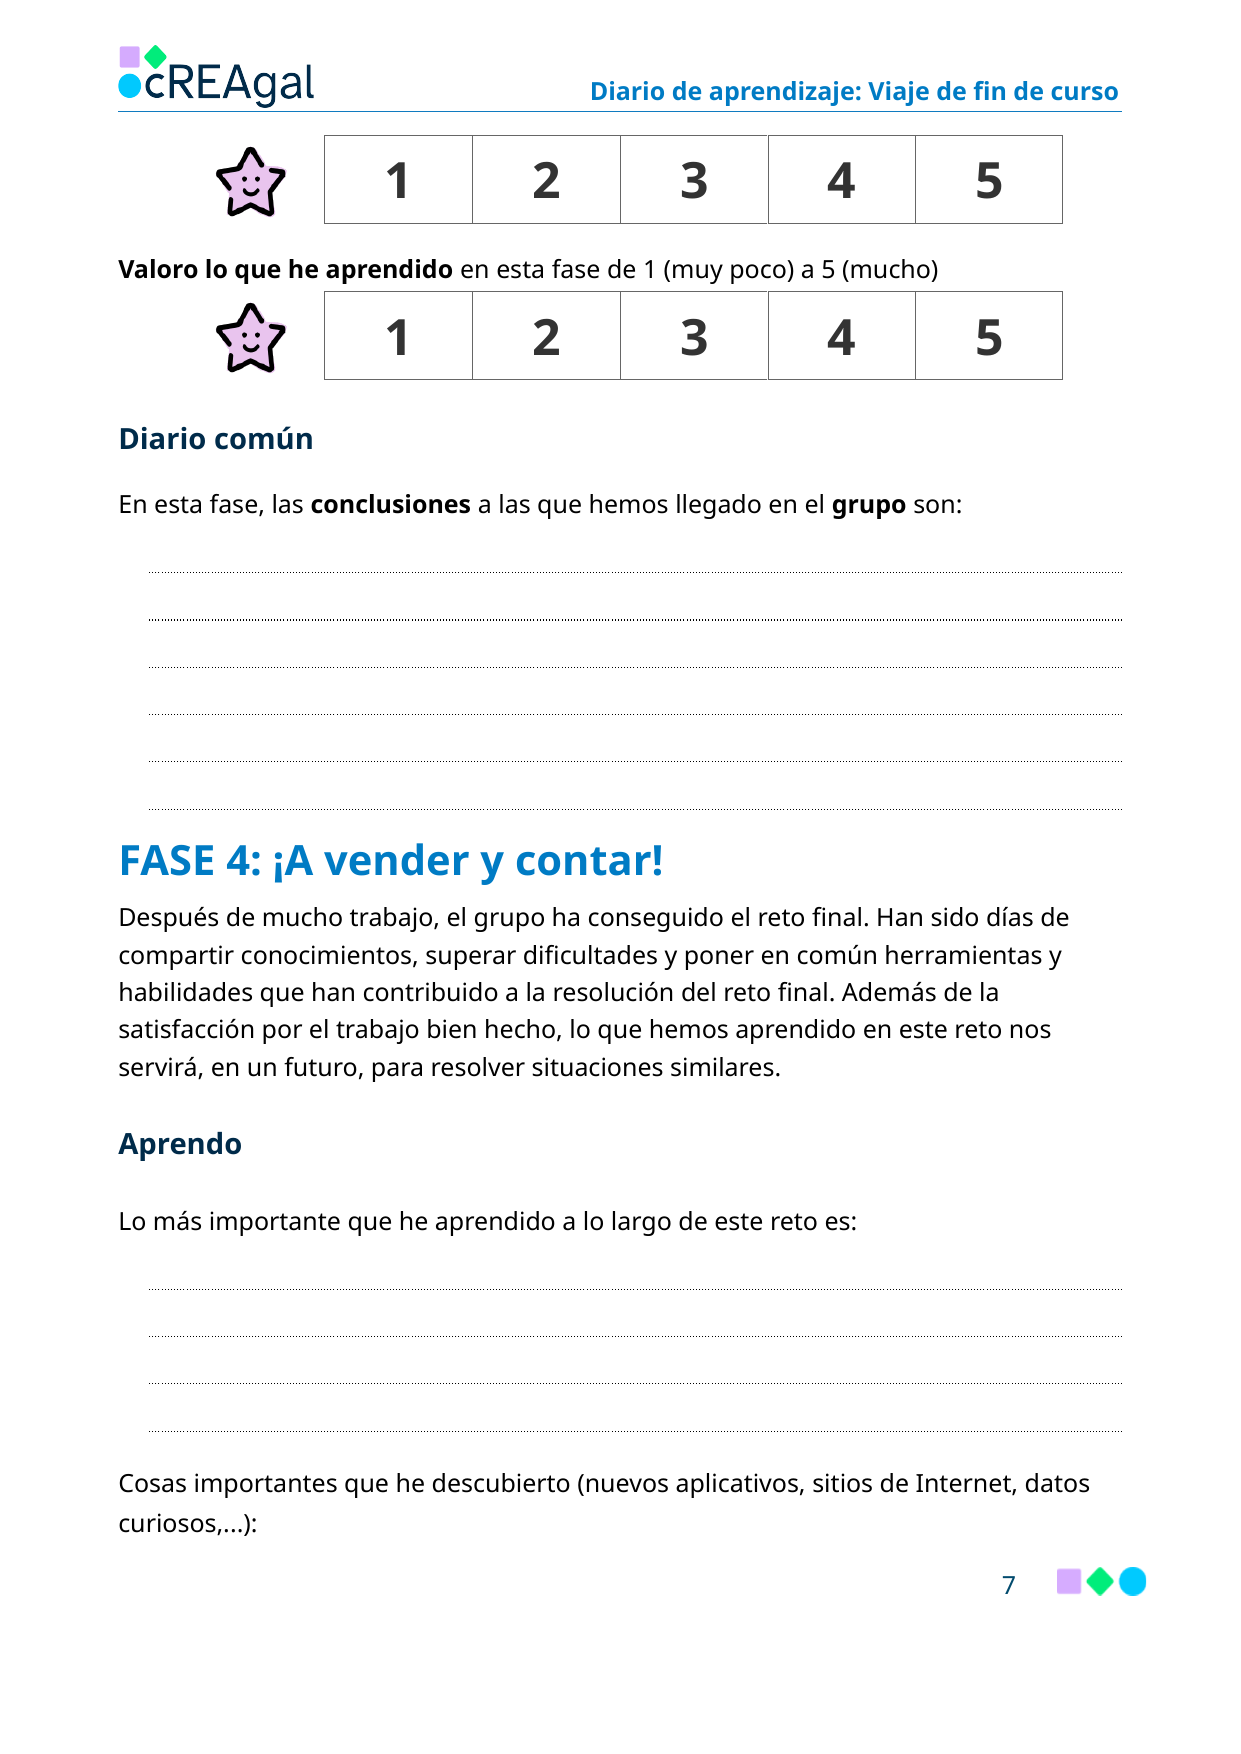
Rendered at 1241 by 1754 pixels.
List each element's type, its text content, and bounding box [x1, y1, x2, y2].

text Cosas importantes que he descubierto (nuevos aplicativos, sitios de Internet, datos curiosos,...): [118, 1466, 1122, 1539]
text Después de mucho trabajo, el grupo ha conseguido el reto final. Han sido días de compartir conocimientos, superar dificultades y poner en común herramientas y habilidades que han contribuido a la resolución del reto final. Además de la satisfacción por el trabajo bien hecho, lo que hemos aprendido en este reto nos servirá, en un futuro, para resolver situaciones similares. [118, 900, 1122, 1083]
table_header 4 [769, 136, 915, 223]
picture [208, 297, 293, 378]
subtitle Aprendo [118, 1124, 1122, 1163]
picture [1137, 1567, 1147, 1578]
picture [1057, 1567, 1130, 1596]
text Valoro lo que he aprendido en esta fase de 1 (muy poco) a 5 (mucho) [118, 252, 1122, 286]
table_cell [148, 621, 1122, 668]
table_cell [148, 1385, 1122, 1432]
table_header 2 [473, 292, 620, 379]
table_cell [148, 763, 1122, 810]
text En esta fase, las conclusiones a las que hemos llegado en el grupo son: [118, 487, 1122, 521]
subtitle Diario común [118, 418, 1122, 458]
table_header [148, 526, 1122, 573]
table_cell [148, 1290, 1122, 1337]
text Lo más importante que he aprendido a lo largo de este reto es: [118, 1203, 1122, 1237]
table_cell [148, 1337, 1122, 1384]
table_header [177, 291, 324, 380]
table_header 3 [621, 136, 767, 223]
table_cell [148, 715, 1122, 762]
table_cell [148, 668, 1122, 715]
table_header 5 [916, 136, 1062, 223]
subtitle FASE 4: ¡A vender y contar! [118, 831, 1122, 887]
table_header 2 [473, 136, 620, 223]
picture [1136, 1584, 1147, 1596]
picture [118, 45, 314, 108]
table_header 1 [325, 292, 472, 379]
table_header 3 [621, 292, 767, 379]
table_header [148, 1243, 1122, 1290]
table_header 1 [325, 136, 472, 223]
picture [208, 141, 293, 222]
table_header 4 [769, 292, 915, 379]
table_cell [148, 573, 1122, 621]
table_header [177, 135, 324, 224]
table_header 5 [916, 292, 1062, 379]
